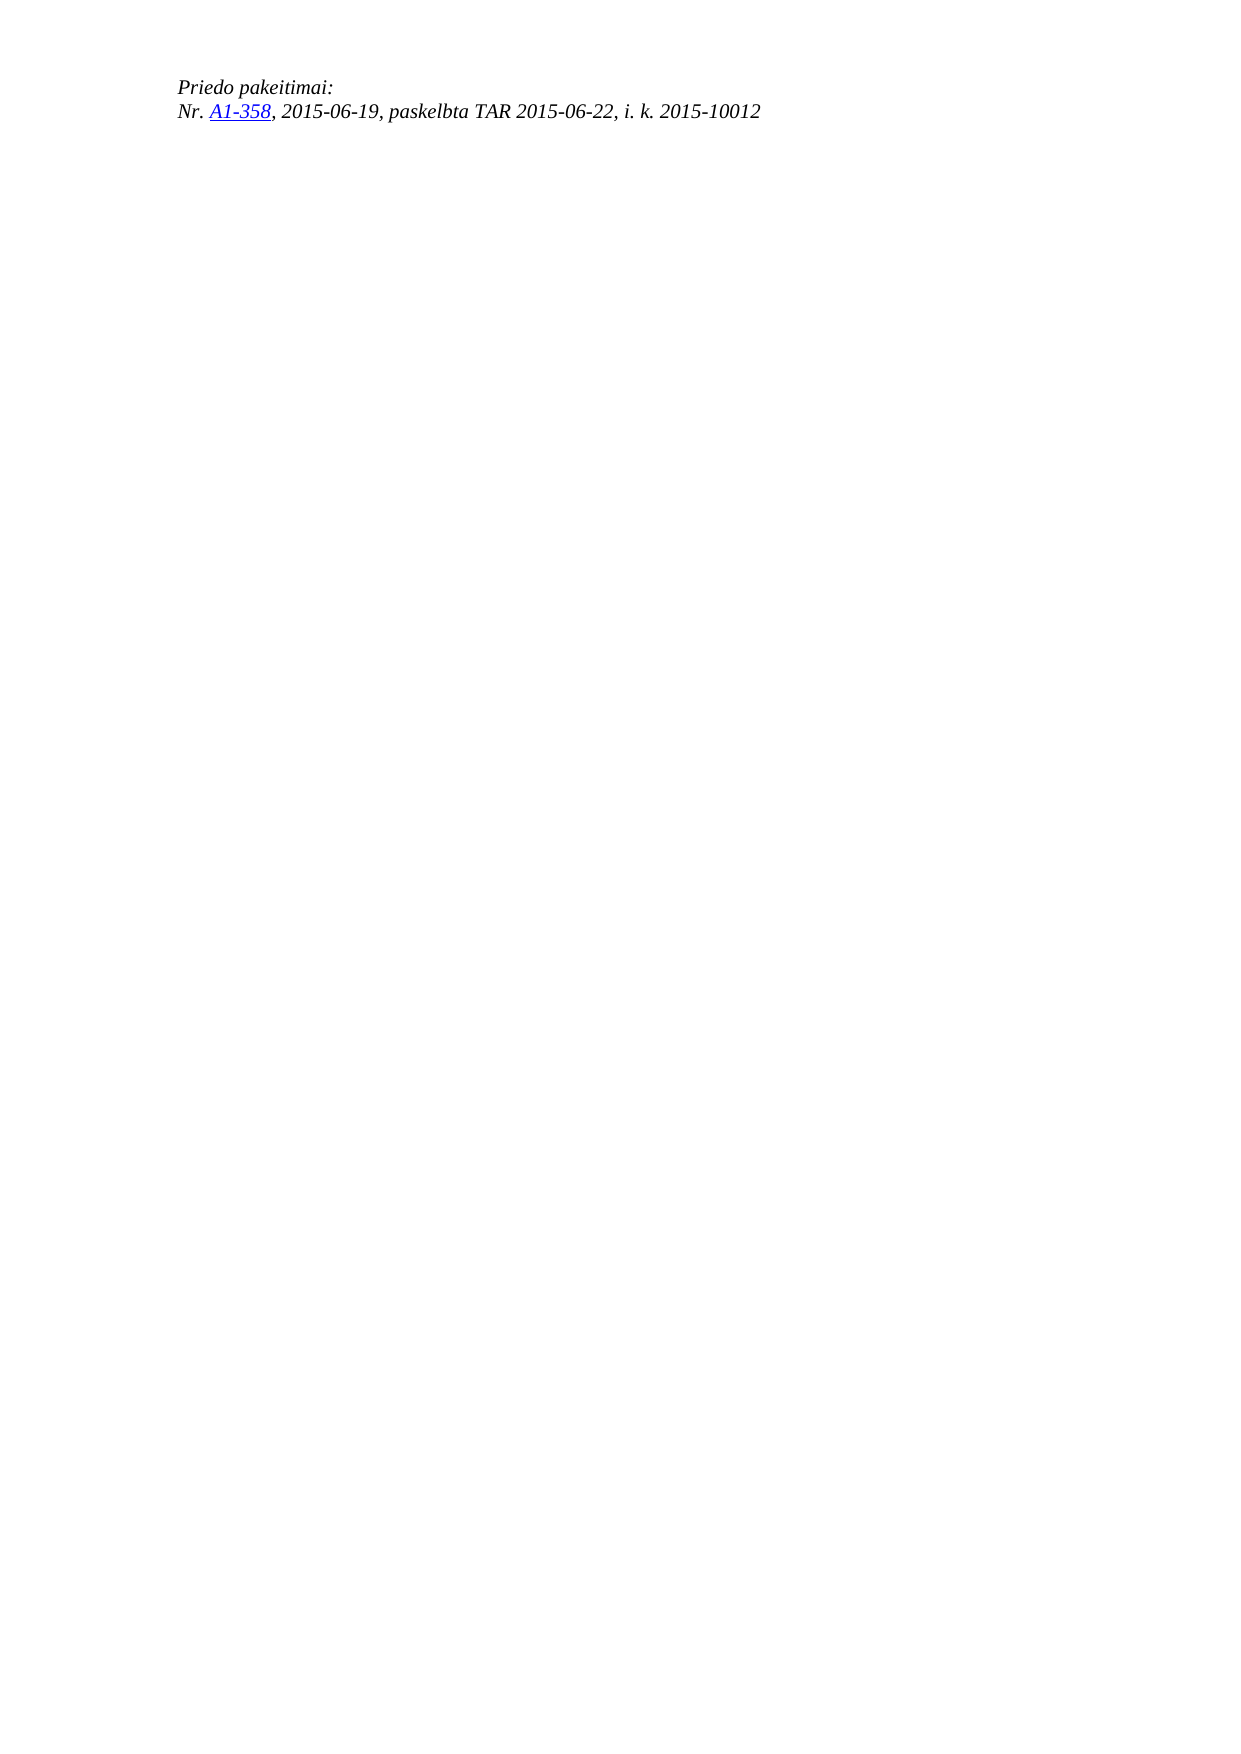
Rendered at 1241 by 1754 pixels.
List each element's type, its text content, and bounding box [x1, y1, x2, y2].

text Nr. A1-358, 2015-06-19, paskelbta TAR 2015-06-22, i. k. 2015-10012 [177, 99, 1122, 123]
text Priedo pakeitimai: [177, 75, 1122, 99]
